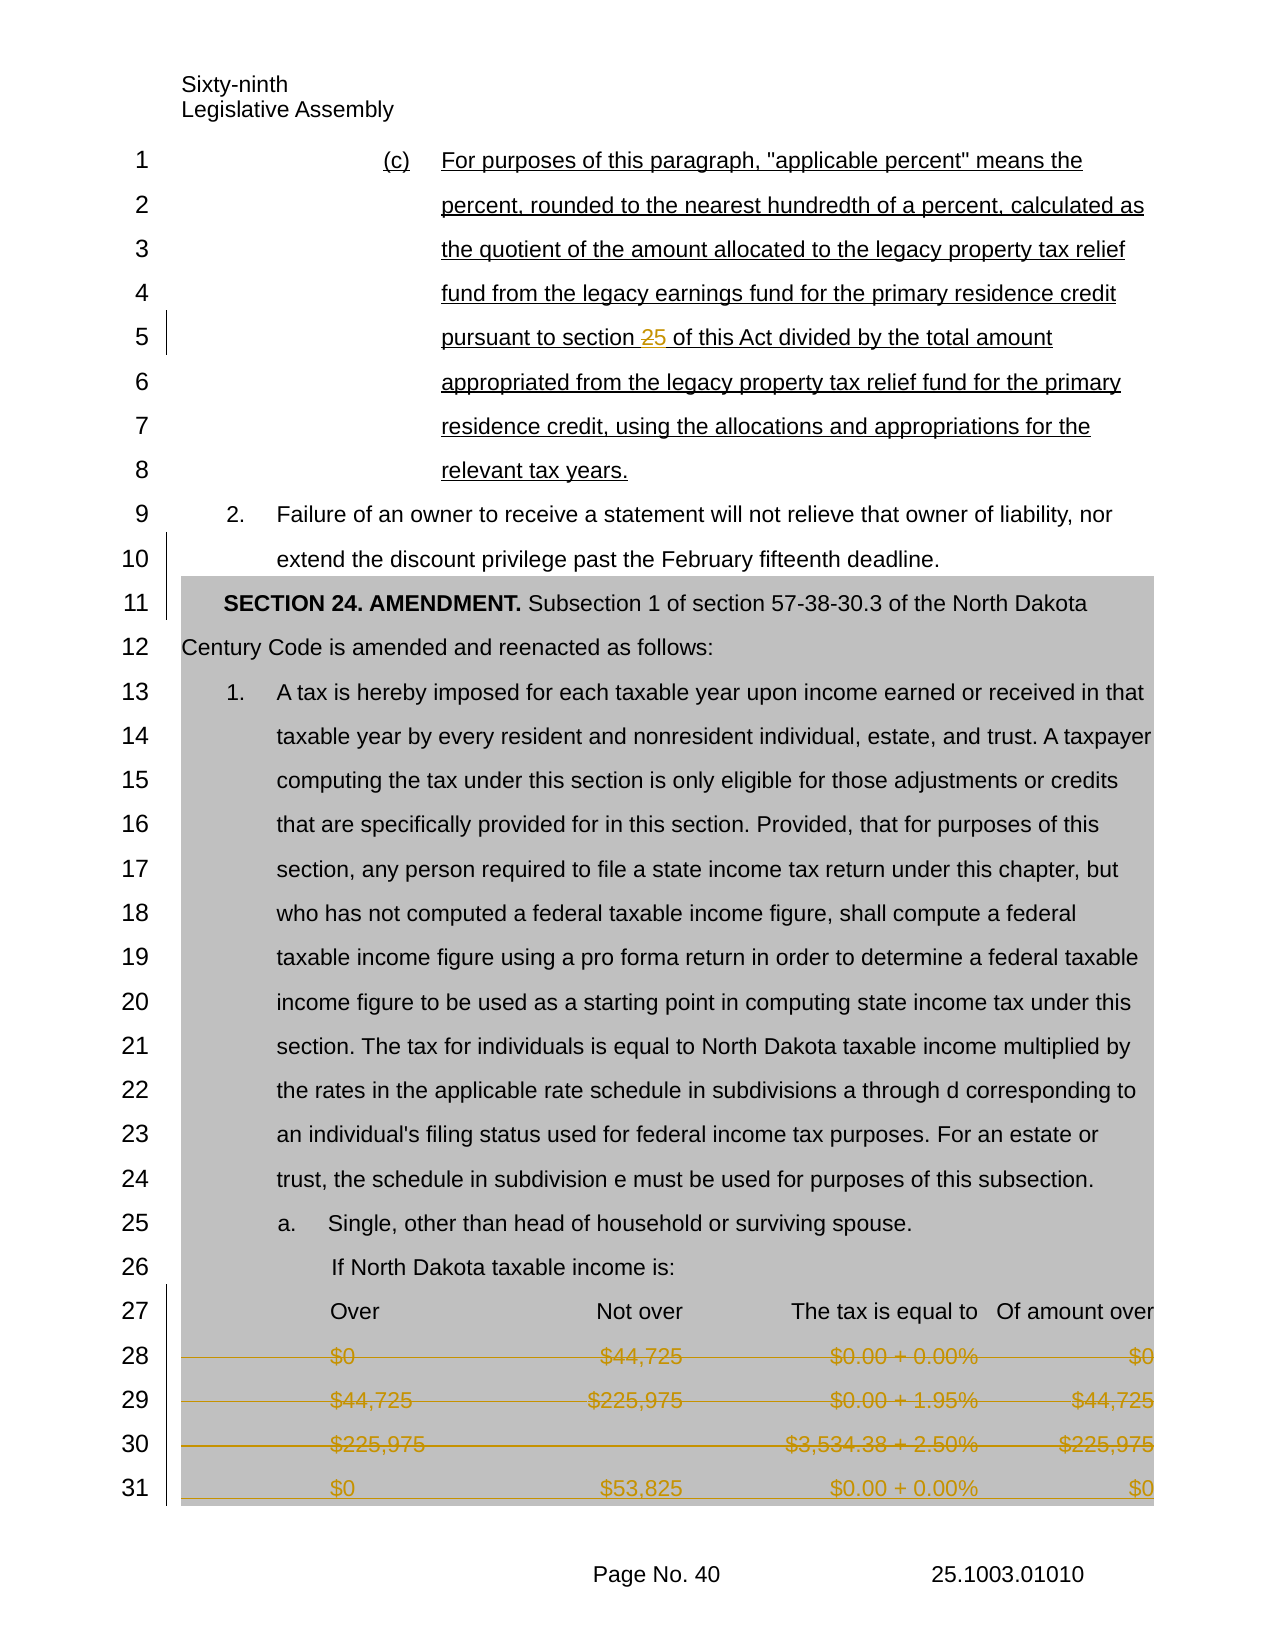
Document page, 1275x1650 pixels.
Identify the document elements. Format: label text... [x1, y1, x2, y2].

text 1. A tax is hereby imposed for each taxable year upon income earned or received in that taxable year by every resident and nonresident individual, estate, and trust. A taxpayer computing the tax under this section is only eligible for those adjustments or credits that are specifically provided for in this section. Provided, that for purposes of this section, any person required to file a state income tax return under this chapter, but who has not computed a federal taxable income figure, shall compute a federal taxable income figure using a pro forma return in order to determine a federal taxable income figure to be used as a starting point in computing state income tax under this section. The tax for individuals is equal to North Dakota taxable income multiplied by the rates in the applicable rate schedule in subdivisions a through d corresponding to an individual's filing status used for federal income tax purposes. For an estate or trust, the schedule in subdivision e must be used for purposes of this subsection. [181, 664, 1154, 1196]
text a. Single, other than head of household or surviving spouse. [181, 1196, 1154, 1240]
text SECTION 24. AMENDMENT. Subsection 1 of section 57‑38‑30.3 of the North Dakota Century Code is amended and reenacted as follows: [181, 576, 1154, 664]
text Over Not over The tax is equal to Of amount over $0 $53,825 $0.00 + 0.00% $0 $53,825 $244,825 $0.00 + 1.95% $53,825 $244,825 $3,724.50 + 2.50% $244,825 [181, 1284, 1154, 1357]
text If North Dakota taxable income is: [181, 1240, 1154, 1284]
text Over Not over The tax is equal to Of amount over $0 $53,825 $0.00 + 0.00% $0 $53,825 $244,825 $0.00 + 1.95% $53,825 $244,825 $3,724.50 + 2.50% $244,825 [181, 1402, 1154, 1445]
text Over Not over The tax is equal to Of amount over $0 $53,825 $0.00 + 0.00% $0 $53,825 $244,825 $0.00 + 1.95% $53,825 $244,825 $3,724.50 + 2.50% $244,825 [181, 1499, 1154, 1506]
text 2. Failure of an owner to receive a statement will not relieve that owner of liability, nor extend the discount privilege past the February fifteenth deadline. [181, 487, 1154, 576]
text (c) For purposes of this paragraph, "applicable percent" means the percent, rounded to the nearest hundredth of a percent, calculated as the quotient of the amount allocated to the legacy property tax relief fund from the legacy earnings fund for the primary residence credit pursuant to section 5 of this Act divided by the total amount appropriated from the legacy property tax relief fund for the primary residence credit, using the allocations and appropriations for the relevant tax years. [181, 133, 1154, 487]
text Over Not over The tax is equal to Of amount over $0 $53,825 $0.00 + 0.00% $0 $53,825 $244,825 $0.00 + 1.95% $53,825 $244,825 $3,724.50 + 2.50% $244,825 [181, 1447, 1154, 1498]
text Over Not over The tax is equal to Of amount over $0 $53,825 $0.00 + 0.00% $0 $53,825 $244,825 $0.00 + 1.95% $53,825 $244,825 $3,724.50 + 2.50% $244,825 [181, 1358, 1154, 1401]
